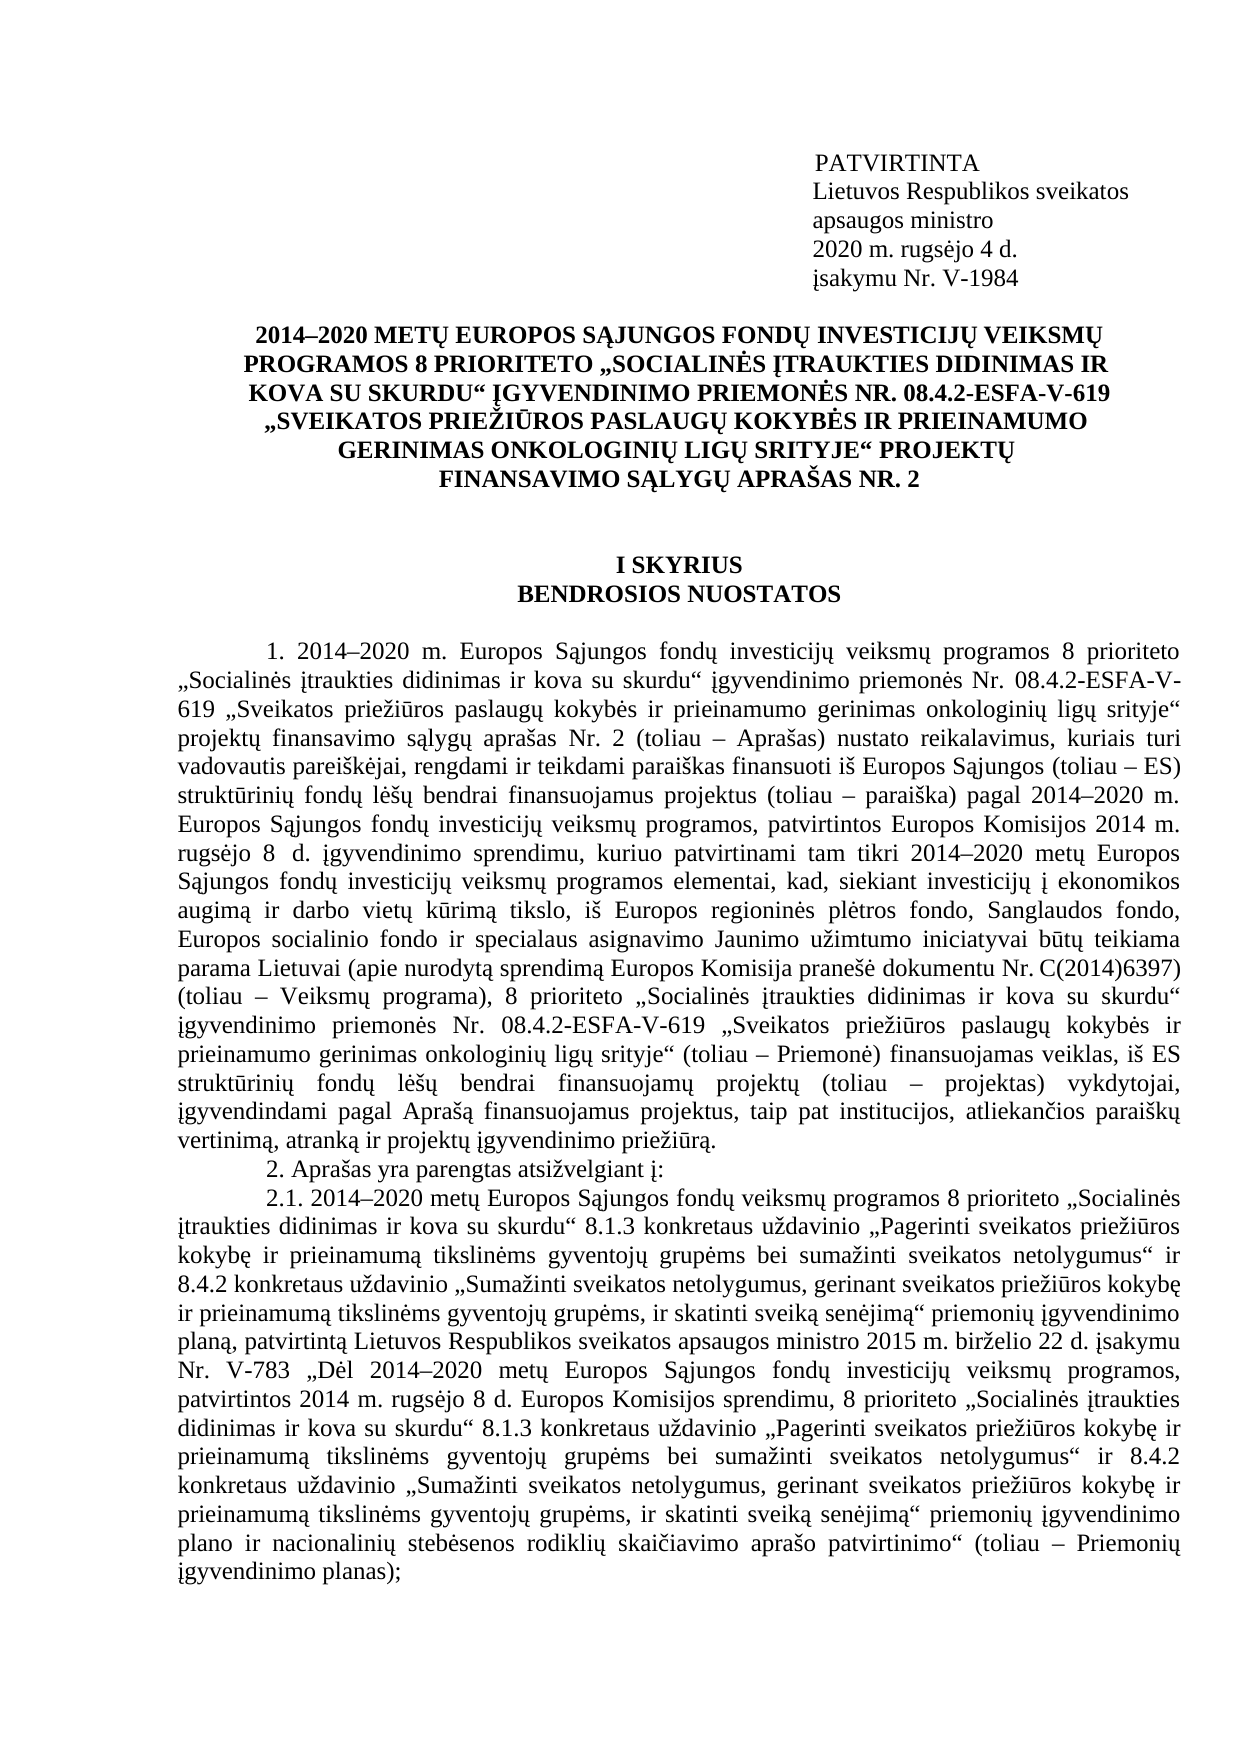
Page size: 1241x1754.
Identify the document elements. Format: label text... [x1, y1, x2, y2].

text KOVA SU SKURDU“ ĮGYVENDINIMO PRIEMONĖS NR. 08.4.2-ESFA-V-619 „SVEIKATOS PRIEŽIŪROS PASLAUGŲ KOKYBĖS IR PRIEINAMUMO [177, 378, 1181, 435]
text I SKYRIUS [177, 550, 1181, 579]
text 2. Aprašas yra parengtas atsižvelgiant į: [266, 1154, 1181, 1183]
text Lietuvos Respublikos sveikatos [177, 176, 1181, 205]
text 2.1. 2014–2020 metų Europos Sąjungos fondų veiksmų programos 8 prioriteto „Socialinės įtraukties didinimas ir kova su skurdu“ 8.1.3 konkretaus uždavinio „Pagerinti sveikatos priežiūros kokybę ir prieinamumą tikslinėms gyventojų grupėms bei sumažinti sveikatos netolygumus“ ir 8.4.2 konkretaus uždavinio „Sumažinti sveikatos netolygumus, gerinant sveikatos priežiūros kokybę ir prieinamumą tikslinėms gyventojų grupėms, ir skatinti sveiką senėjimą“ priemonių įgyvendinimo planą, patvirtintą Lietuvos Respublikos sveikatos apsaugos ministro 2015 m. birželio 22 d. įsakymu Nr. V-783 „Dėl 2014–2020 metų Europos Sąjungos fondų investicijų veiksmų programos, patvirtintos 2014 m. rugsėjo 8 d. Europos Komisijos sprendimu, 8 prioriteto „Socialinės įtraukties didinimas ir kova su skurdu“ 8.1.3 konkretaus uždavinio „Pagerinti sveikatos priežiūros kokybę ir prieinamumą tikslinėms gyventojų grupėms bei sumažinti sveikatos netolygumus“ ir 8.4.2 konkretaus uždavinio „Sumažinti sveikatos netolygumus, gerinant sveikatos priežiūros kokybę ir prieinamumą tikslinėms gyventojų grupėms, ir skatinti sveiką senėjimą“ priemonių įgyvendinimo plano ir nacionalinių stebėsenos rodiklių skaičiavimo aprašo patvirtinimo“ (toliau – Priemonių įgyvendinimo planas); [177, 1183, 1181, 1585]
text PATVIRTINTA [177, 148, 1181, 176]
text 2014–2020 METŲ EUROPOS SĄJUNGOS FONDŲ INVESTICIJŲ VEIKSMŲ PROGRAMOS 8 PRIORITETO „SOCIALINĖS ĮTRAUKTIES DIDINIMAS IR [177, 320, 1181, 378]
text įsakymu Nr. V-1984 [177, 263, 1181, 291]
text FINANSAVIMO SĄLYGŲ APRAŠAS NR. 2 [177, 464, 1181, 493]
text 1. 2014–2020 m. Europos Sąjungos fondų investicijų veiksmų programos 8 prioriteto „Socialinės įtraukties didinimas ir kova su skurdu“ įgyvendinimo priemonės Nr. 08.4.2-ESFA-V-619 „Sveikatos priežiūros paslaugų kokybės ir prieinamumo gerinimas onkologinių ligų srityje“ projektų finansavimo sąlygų aprašas Nr. 2 (toliau – Aprašas) nustato reikalavimus, kuriais turi vadovautis pareiškėjai, rengdami ir teikdami paraiškas finansuoti iš Europos Sąjungos (toliau – ES) struktūrinių fondų lėšų bendrai finansuojamus projektus (toliau – paraiška) pagal 2014–2020 m. Europos Sąjungos fondų investicijų veiksmų programos, patvirtintos Europos Komisijos 2014 m. rugsėjo 8 d. įgyvendinimo sprendimu, kuriuo patvirtinami tam tikri 2014–2020 metų Europos Sąjungos fondų investicijų veiksmų programos elementai, kad, siekiant investicijų į ekonomikos augimą ir darbo vietų kūrimą tikslo, iš Europos regioninės plėtros fondo, Sanglaudos fondo, Europos socialinio fondo ir specialaus asignavimo Jaunimo užimtumo iniciatyvai būtų teikiama parama Lietuvai (apie nurodytą sprendimą Europos Komisija pranešė dokumentu Nr. C(2014)6397) (toliau – Veiksmų programa), 8 prioriteto „Socialinės įtraukties didinimas ir kova su skurdu“ įgyvendinimo priemonės Nr. 08.4.2-ESFA-V-619 „Sveikatos priežiūros paslaugų kokybės ir prieinamumo gerinimas onkologinių ligų srityje“ (toliau – Priemonė) finansuojamas veiklas, iš ES struktūrinių fondų lėšų bendrai finansuojamų projektų (toliau – projektas) vykdytojai, įgyvendindami pagal Aprašą finansuojamus projektus, taip pat institucijos, atliekančios paraiškų vertinimą, atranką ir projektų įgyvendinimo priežiūrą. [177, 636, 1181, 1154]
text 2020 m. rugsėjo 4 d. [177, 234, 1181, 263]
text apsaugos ministro [177, 205, 1181, 234]
text GERINIMAS ONKOLOGINIŲ LIGŲ SRITYJE“ PROJEKTŲ [177, 435, 1181, 464]
text BENDROSIOS NUOSTATOS [177, 579, 1181, 608]
